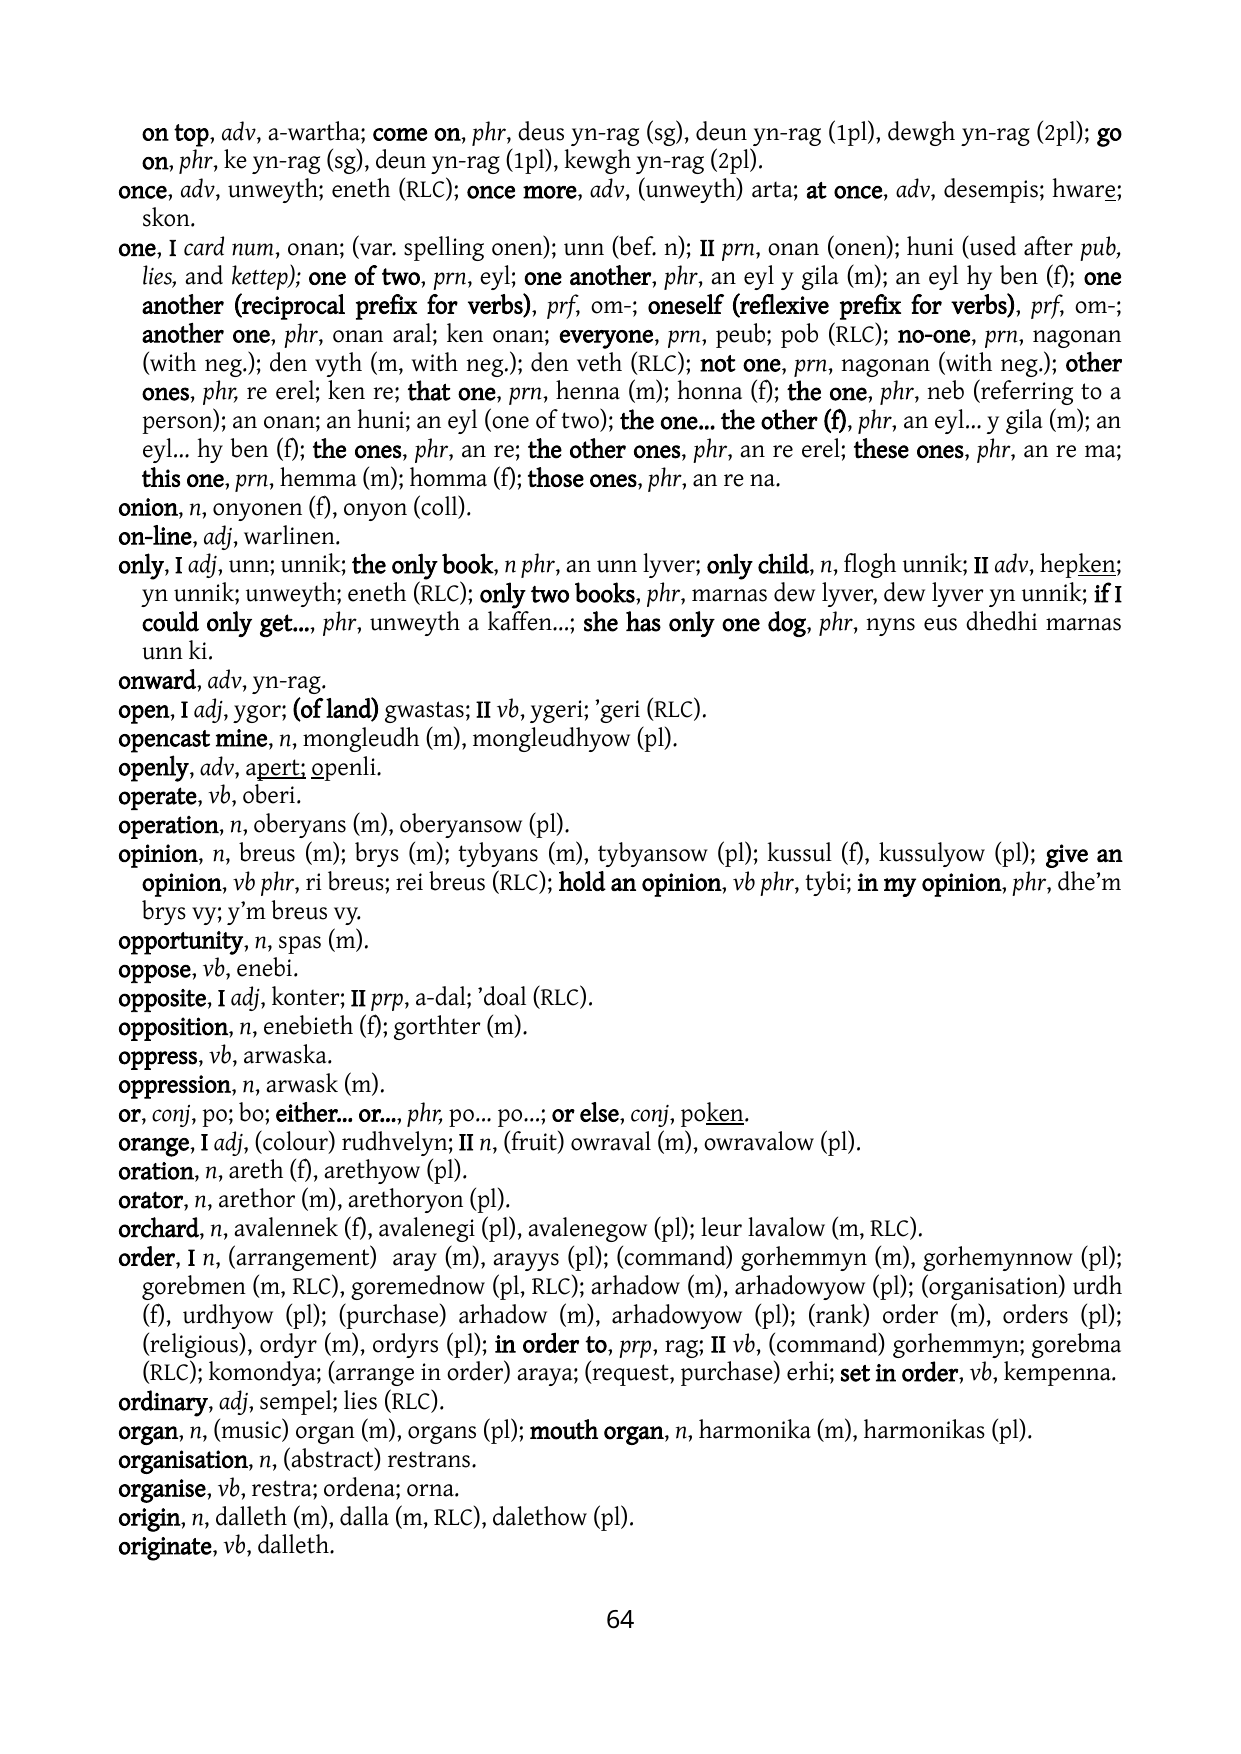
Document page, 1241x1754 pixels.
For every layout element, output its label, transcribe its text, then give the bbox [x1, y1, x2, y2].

text originate, vb, dalleth. [118, 1532, 1122, 1561]
text organ, n, (music) organ (m), organs (pl); mouth organ, n, harmonika (m), harmonikas (pl). [118, 1417, 1122, 1445]
text one, I card num, onan; (var. spelling onen); unn (bef. n); II prn, onan (onen); huni (used after pub, lies, and kettep); one of two, prn, eyl; one another, phr, an eyl y gila (m); an eyl hy ben (f); one another (reciprocal prefix for verbs), prf, om-; oneself (reflexive prefix for verbs), prf, om-; another one, phr, onan aral; ken onan; everyone, prn, peub; pob (RLC); no-one, prn, nagonan (with neg.); den vyth (m, with neg.); den veth (RLC); not one, prn, nagonan (with neg.); other ones, phr, re erel; ken re; that one, prn, henna (m); honna (f); the one, phr, neb (referring to a person); an onan; an huni; an eyl (one of two); the one... the other (f), phr, an eyl... y gila (m); an eyl... hy ben (f); the ones, phr, an re; the other ones, phr, an re erel; these ones, phr, an re ma; this one, prn, hemma (m); homma (f); those ones, phr, an re na. [118, 233, 1122, 493]
text order, I n, (arrangement) aray (m), arayys (pl); (command) gorhemmyn (m), gorhemynnow (pl); gorebmen (m, RLC), goremednow (pl, RLC); arhadow (m), arhadowyow (pl); (organisation) urdh (f), urdhyow (pl); (purchase) arhadow (m), arhadowyow (pl); (rank) order (m), orders (pl); (religious), ordyr (m), ordyrs (pl); in order to, prp, rag; II vb, (command) gorhemmyn; gorebma (RLC); komondya; (arrange in order) araya; (request, purchase) erhi; set in order, vb, kempenna. [118, 1243, 1122, 1388]
text openly, adv, apert; openli. [118, 753, 1122, 782]
text operate, vb, oberi. [118, 782, 1122, 811]
text onward, adv, yn-rag. [118, 666, 1122, 695]
text operation, n, oberyans (m), oberyansow (pl). [118, 811, 1122, 839]
text orator, n, arethor (m), arethoryon (pl). [118, 1186, 1122, 1214]
text onion, n, onyonen (f), onyon (coll). [118, 493, 1122, 522]
text on-line, adj, warlinen. [118, 522, 1122, 551]
text opportunity, n, spas (m). [118, 926, 1122, 955]
text oppression, n, arwask (m). [118, 1070, 1122, 1099]
text organisation, n, (abstract) restrans. [118, 1445, 1122, 1474]
text or, conj, po; bo; either... or..., phr, po... po...; or else, conj, poken. [118, 1099, 1122, 1128]
text organise, vb, restra; ordena; orna. [118, 1474, 1122, 1503]
text ordinary, adj, sempel; lies (RLC). [118, 1388, 1122, 1417]
text once, adv, unweyth; eneth (RLC); once more, adv, (unweyth) arta; at once, adv, desempis; hware; skon. [118, 176, 1122, 233]
text orange, I adj, (colour) rudhvelyn; II n, (fruit) owraval (m), owravalow (pl). [118, 1128, 1122, 1157]
text origin, n, dalleth (m), dalla (m, RLC), dalethow (pl). [118, 1503, 1122, 1532]
text opencast mine, n, mongleudh (m), mongleudhyow (pl). [118, 724, 1122, 753]
text open, I adj, ygor; (of land) gwastas; II vb, ygeri; ’geri (RLC). [118, 695, 1122, 724]
text opinion, n, breus (m); brys (m); tybyans (m), tybyansow (pl); kussul (f), kussulyow (pl); give an opinion, vb phr, ri breus; rei breus (RLC); hold an opinion, vb phr, tybi; in my opinion, phr, dhe’m brys vy; y’m breus vy. [118, 839, 1122, 926]
text oppress, vb, arwaska. [118, 1041, 1122, 1070]
text only, I adj, unn; unnik; the only book, n phr, an unn lyver; only child, n, flogh unnik; II adv, hepken; yn unnik; unweyth; eneth (RLC); only two books, phr, marnas dew lyver, dew lyver yn unnik; if I could only get..., phr, unweyth a kaffen...; she has only one dog, phr, nyns eus dhedhi marnas unn ki. [118, 551, 1122, 666]
text orchard, n, avalennek (f), avalenegi (pl), avalenegow (pl); leur lavalow (m, RLC). [118, 1214, 1122, 1243]
text oration, n, areth (f), arethyow (pl). [118, 1157, 1122, 1186]
text on top, adv, a-wartha; come on, phr, deus yn-rag (sg), deun yn-rag (1pl), dewgh yn-rag (2pl); go on, phr, ke yn-rag (sg), deun yn-rag (1pl), kewgh yn-rag (2pl). [118, 118, 1122, 176]
text opposition, n, enebieth (f); gorthter (m). [118, 1013, 1122, 1041]
text opposite, I adj, konter; II prp, a-dal; ’doal (RLC). [118, 984, 1122, 1013]
text oppose, vb, enebi. [118, 955, 1122, 984]
